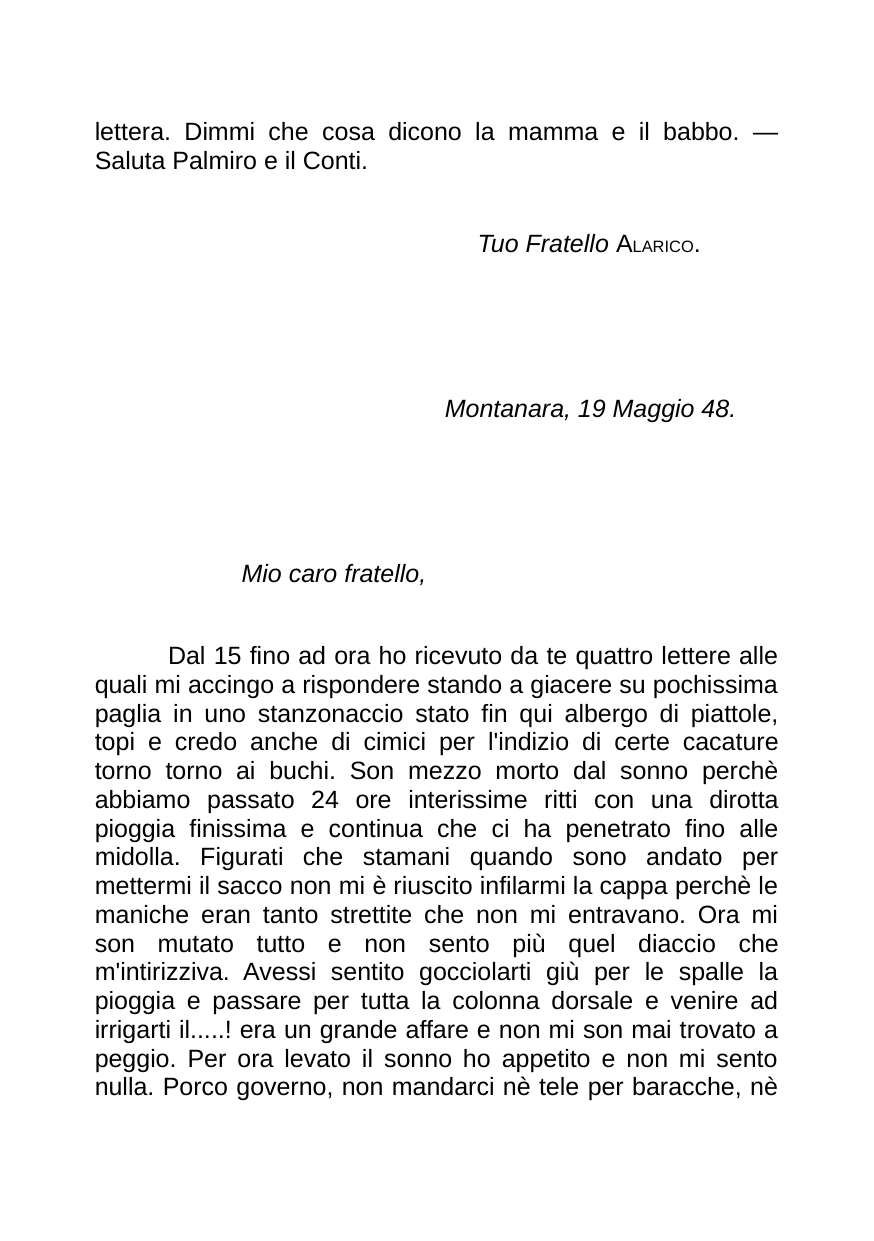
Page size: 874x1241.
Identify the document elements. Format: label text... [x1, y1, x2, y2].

text Tuo Fratello Alarico. [94, 228, 779, 257]
text Montanara, 19 Maggio 48. [94, 393, 779, 422]
text Mio caro fratello, [94, 558, 779, 587]
text lettera. Dimmi che cosa dicono la mamma e il babbo. — Saluta Palmiro e il Conti. [94, 117, 779, 175]
text Dal 15 fino ad ora ho ricevuto da te quattro lettere alle quali mi accingo a rispondere stando a giacere su pochissima paglia in uno stanzonaccio stato fin qui albergo di piattole, topi e credo anche di cimici per l'indizio di certe cacature torno torno ai buchi. Son mezzo morto dal sonno perchè abbiamo passato 24 ore interissime ritti con una dirotta pioggia finissima e continua che ci ha penetrato fino alle midolla. Figurati che stamani quando sono andato per mettermi il sacco non mi è riuscito infilarmi la cappa perchè le maniche eran tanto strettite che non mi entravano. Ora mi son mutato tutto e non sento più quel diaccio che m'intirizziva. Avessi sentito gocciolarti giù per le spalle la pioggia e passare per tutta la colonna dorsale e venire ad irrigarti il.....! era un grande affare e non mi son mai trovato a peggio. Per ora levato il sonno ho appetito e non mi sento nulla. Porco governo, non mandarci nè tele per baracche, nè [94, 641, 779, 1101]
